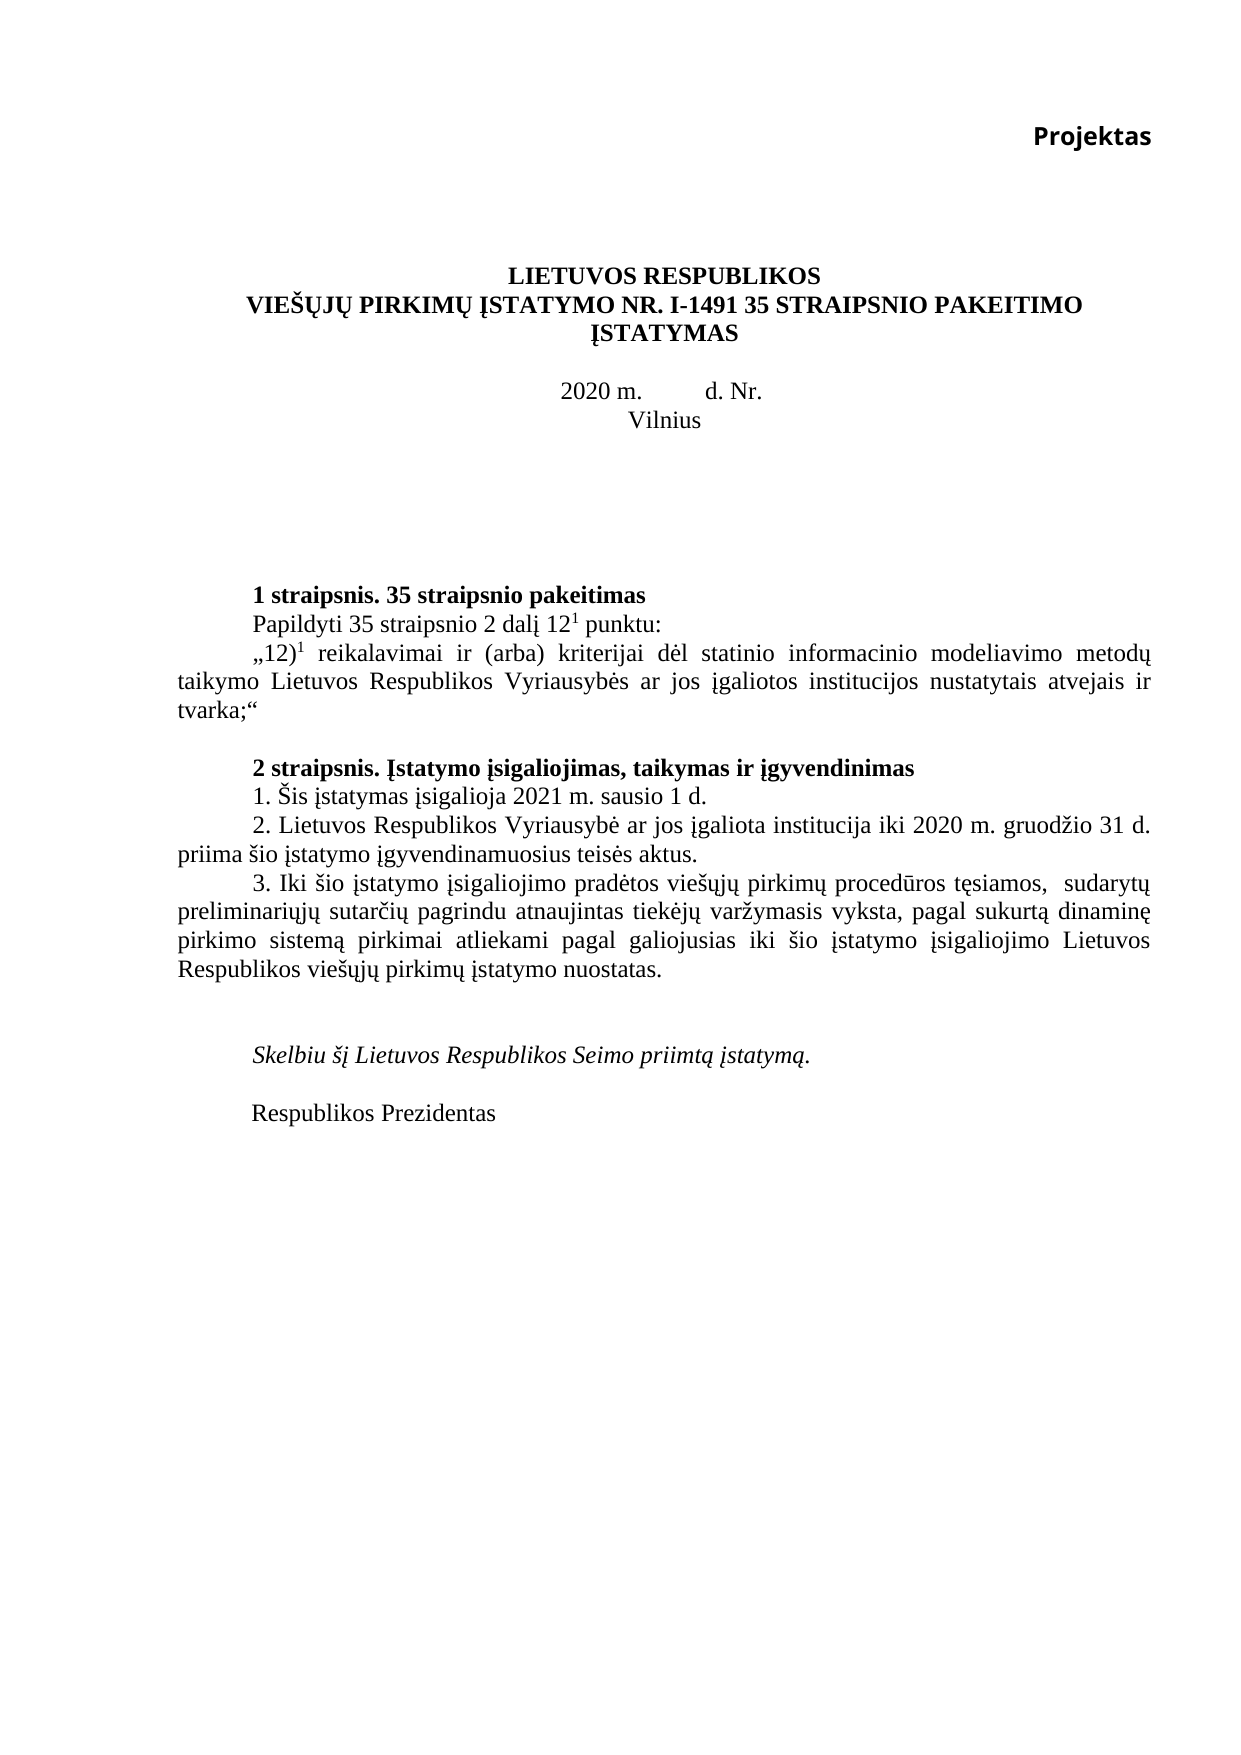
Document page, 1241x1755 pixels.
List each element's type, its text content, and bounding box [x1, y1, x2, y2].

text 2 straipsnis. Įstatymo įsigaliojimas, taikymas ir įgyvendinimas [177, 753, 1152, 781]
text Projektas [177, 118, 1152, 152]
text ĮSTATYMAS [177, 318, 1152, 347]
text Papildyti 35 straipsnio 2 dalį 121 punktu: [177, 609, 1152, 638]
text 2020 m. d. Nr. [177, 376, 1152, 405]
text 1. Šis įstatymas įsigalioja 2021 m. sausio 1 d. [177, 781, 1152, 810]
text LIETUVOS RESPUBLIKOS [177, 261, 1152, 290]
text „12)1 reikalavimai ir (arba) kriterijai dėl statinio informacinio modeliavimo metodų taikymo Lietuvos Respublikos Vyriausybės ar jos įgaliotos institucijos nustatytais atvejais ir tvarka;“ [177, 638, 1152, 724]
text Skelbiu šį Lietuvos Respublikos Seimo priimtą įstatymą. [177, 1040, 1152, 1069]
text Respublikos Prezidentas [177, 1098, 1152, 1126]
text 2. Lietuvos Respublikos Vyriausybė ar jos įgaliota institucija iki 2020 m. gruodžio 31 d. priima šio įstatymo įgyvendinamuosius teisės aktus. [177, 810, 1152, 868]
text 3. Iki šio įstatymo įsigaliojimo pradėtos viešųjų pirkimų procedūros tęsiamos, sudarytų preliminariųjų sutarčių pagrindu atnaujintas tiekėjų varžymasis vyksta, pagal sukurtą dinaminę pirkimo sistemą pirkimai atliekami pagal galiojusias iki šio įstatymo įsigaliojimo Lietuvos Respublikos viešųjų pirkimų įstatymo nuostatas. [177, 868, 1152, 983]
text Vilnius [177, 405, 1152, 433]
text 1 straipsnis. 35 straipsnio pakeitimas [177, 580, 1152, 609]
text VIEŠŲJŲ PIRKIMŲ ĮSTATYMO NR. I-1491 35 STRAIPSNIO PAKEITIMO [177, 290, 1152, 318]
